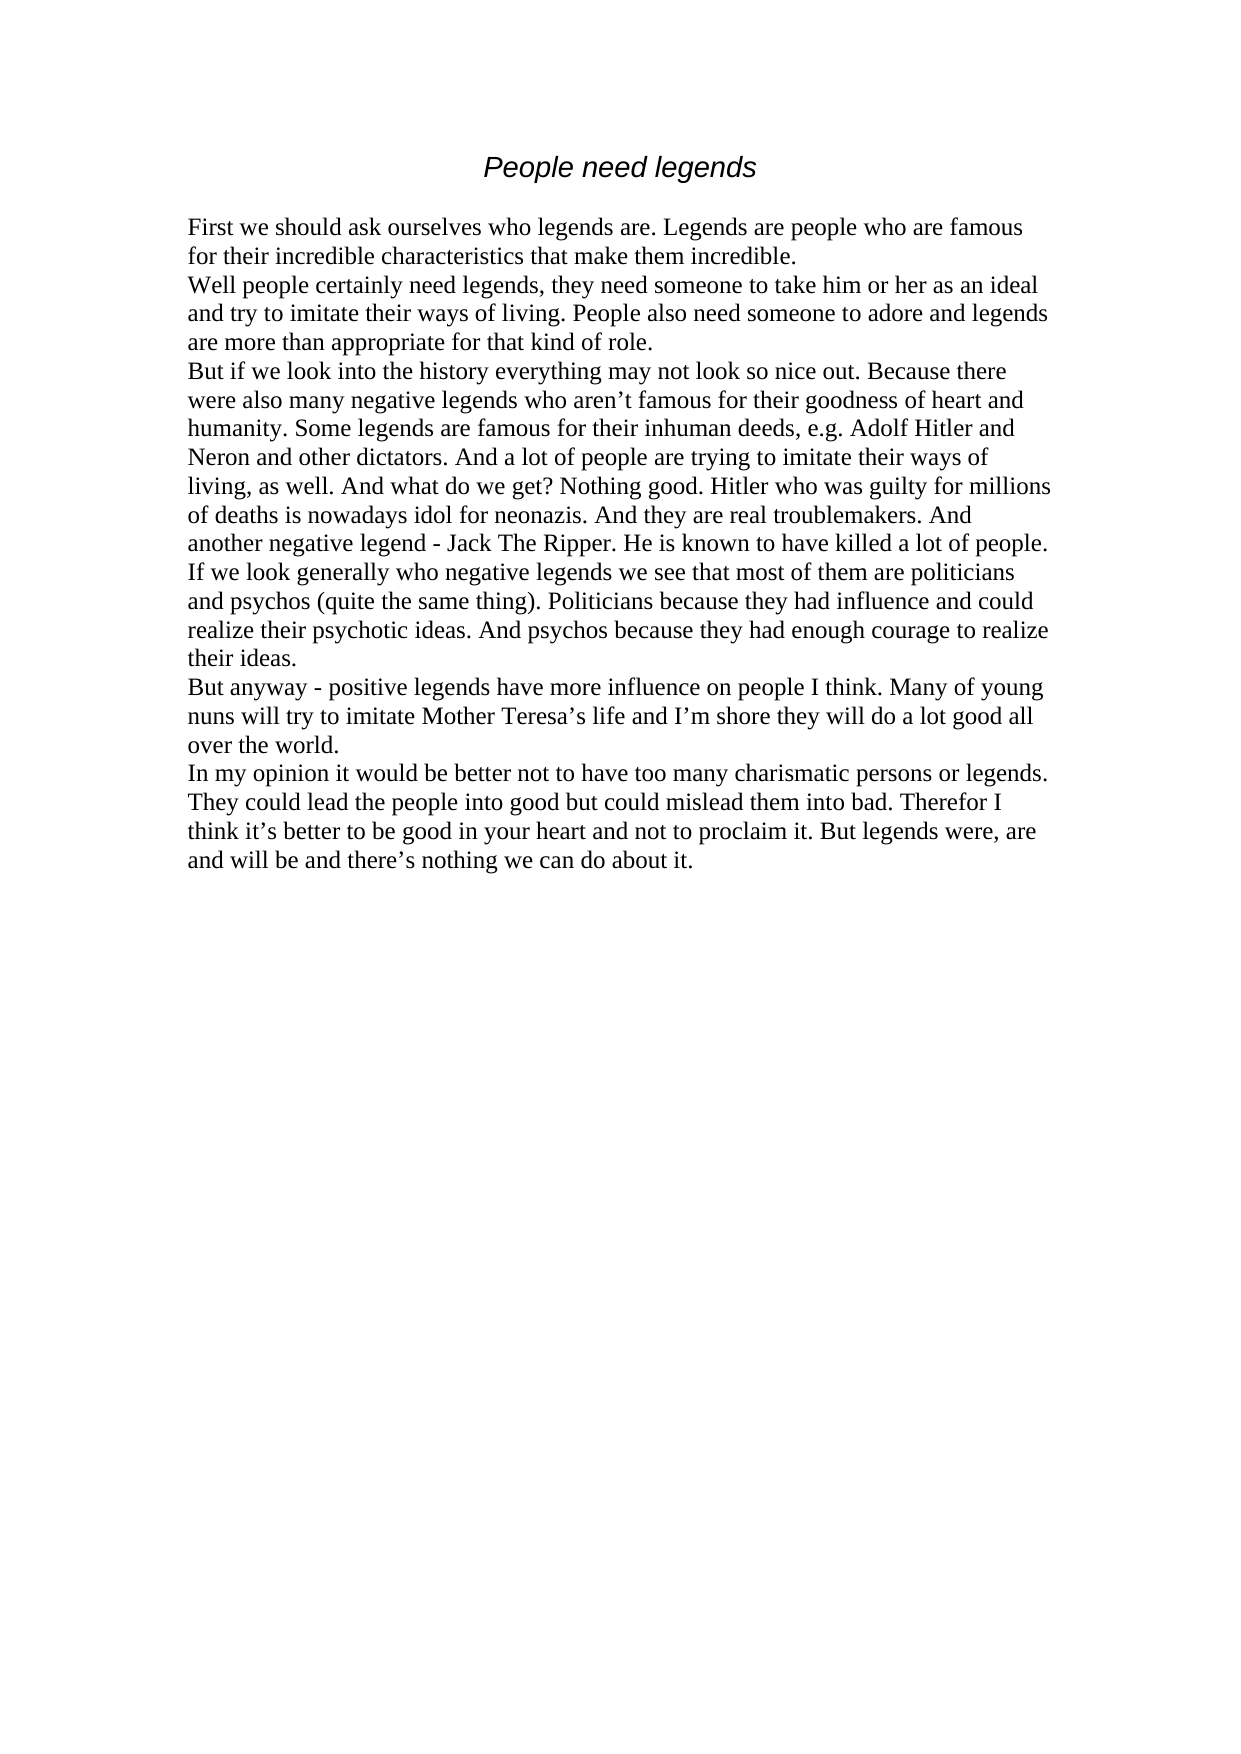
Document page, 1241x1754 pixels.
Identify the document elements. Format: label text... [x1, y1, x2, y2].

text But if we look into the history everything may not look so nice out. Because there were also many negative legends who aren’t famous for their goodness of heart and humanity. Some legends are famous for their inhuman deeds, e.g. Adolf Hitler and Neron and other dictators. And a lot of people are trying to imitate their ways of living, as well. And what do we get? Nothing good. Hitler who was guilty for millions of deaths is nowadays idol for neonazis. And they are real troublemakers. And another negative legend - Jack The Ripper. He is known to have killed a lot of people. If we look generally who negative legends we see that most of them are politicians and psychos (quite the same thing). Politicians because they had influence and could realize their psychotic ideas. And psychos because they had enough courage to realize their ideas. [187, 356, 1053, 672]
text In my opinion it would be better not to have too many charismatic persons or legends. They could lead the people into good but could mislead them into bad. Therefor I think it’s better to be good in your heart and not to proclaim it. But legends were, are and will be and there’s nothing we can do about it. [187, 758, 1053, 873]
text People need legends [187, 150, 1053, 183]
text But anyway - positive legends have more influence on people I think. Many of young nuns will try to imitate Mother Teresa’s life and I’m shore they will do a lot good all over the world. [187, 672, 1053, 758]
text Well people certainly need legends, they need someone to take him or her as an ideal and try to imitate their ways of living. People also need someone to adore and legends are more than appropriate for that kind of role. [187, 270, 1053, 356]
text First we should ask ourselves who legends are. Legends are people who are famous for their incredible characteristics that make them incredible. [187, 212, 1053, 270]
